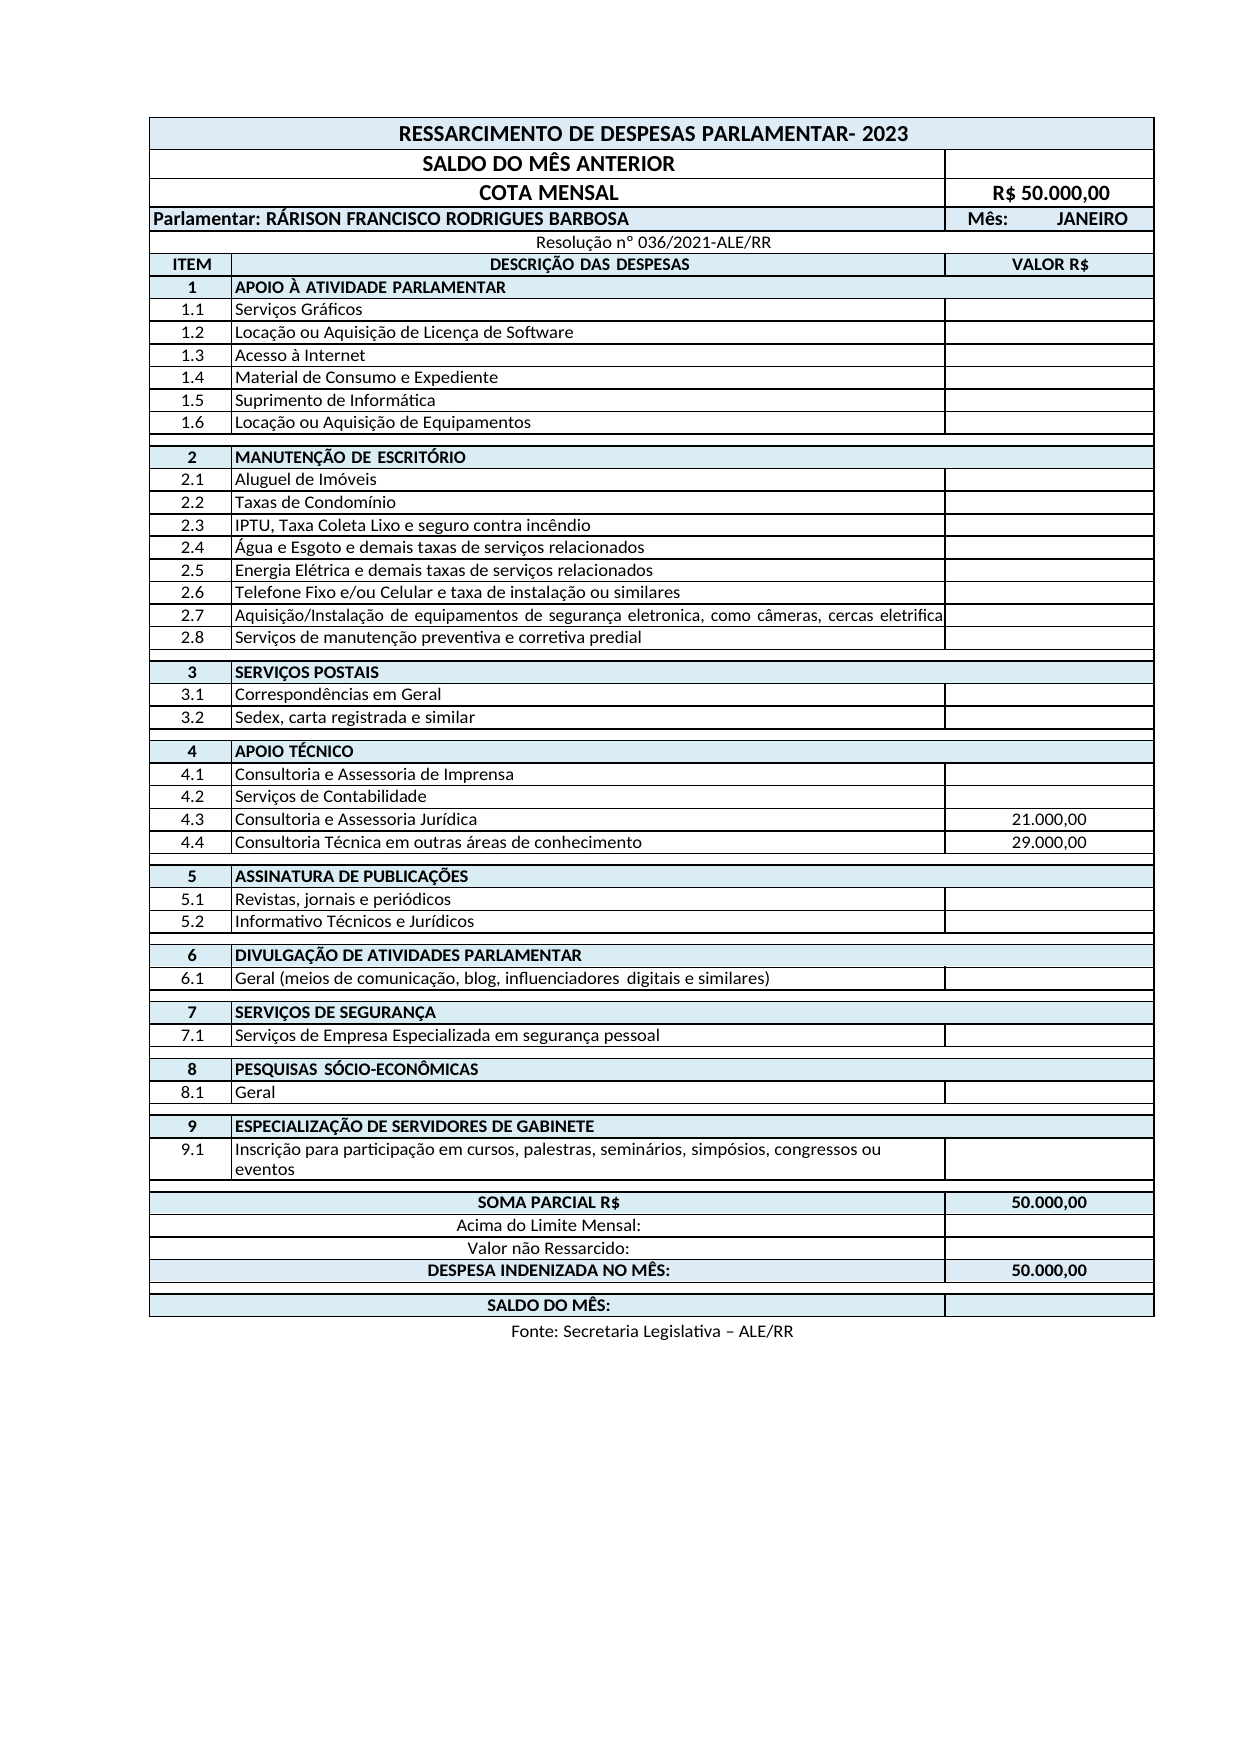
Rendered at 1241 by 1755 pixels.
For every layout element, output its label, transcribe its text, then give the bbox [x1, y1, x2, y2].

table_cell 8.1 [150, 1082, 231, 1103]
table_cell [946, 1025, 1153, 1046]
table_cell [150, 1047, 1153, 1057]
table_cell SALDO DO MÊS: [150, 1295, 944, 1316]
table_cell [946, 1295, 1153, 1316]
table_cell 2.8 [150, 627, 231, 648]
table_cell [150, 650, 1153, 660]
table_cell ITEM [150, 254, 231, 275]
table_cell [946, 707, 1153, 728]
table_cell [150, 991, 1153, 1001]
table_cell 3.2 [150, 707, 231, 728]
table_cell 1.5 [150, 390, 231, 411]
table_cell 2.6 [150, 582, 231, 603]
table_cell Aluguel de Imóveis [232, 469, 944, 490]
table_cell 7.1 [150, 1025, 231, 1046]
table_cell Água e Esgoto e demais taxas de serviços relacionados [232, 537, 944, 558]
table_cell 21.000,00 [946, 809, 1153, 830]
table_cell [150, 1104, 1153, 1114]
table_cell 1.6 [150, 412, 231, 433]
table_cell [946, 1082, 1153, 1103]
table_cell Energia Elétrica e demais taxas de serviços relacionados [232, 560, 944, 581]
table_cell Locação ou Aquisição de Equipamentos [232, 412, 944, 433]
table_cell Sedex, carta registrada e similar [232, 707, 944, 728]
table_cell [946, 537, 1153, 558]
table_cell 4.4 [150, 832, 231, 853]
table_cell 3.1 [150, 684, 231, 705]
table_cell Aquisição/Instalação de equipamentos de segurança eletronica, como câmeras, cercas eletrifica [232, 605, 944, 626]
table_cell Consultoria e Assessoria de Imprensa [232, 764, 944, 785]
table_cell [946, 786, 1153, 807]
table_cell 4.2 [150, 786, 231, 807]
table_cell [946, 1238, 1153, 1259]
table_cell [946, 299, 1153, 320]
table_cell 29.000,00 [946, 832, 1153, 853]
table_cell Serviços de manutenção preventiva e corretiva predial [232, 627, 944, 648]
table_cell 5 [150, 866, 231, 887]
table_cell 2.3 [150, 515, 231, 535]
table_cell [946, 1215, 1153, 1236]
table_cell [946, 684, 1153, 705]
table_cell 4 [150, 741, 231, 762]
table_cell 8 [150, 1059, 231, 1080]
table_cell Serviços de Empresa Especializada em segurança pessoal [232, 1025, 944, 1046]
table_cell [946, 492, 1153, 513]
table_cell 1.4 [150, 367, 231, 388]
table_cell 7 [150, 1002, 231, 1023]
table_cell [946, 367, 1153, 388]
table_cell DESPESA INDENIZADA NO MÊS: [150, 1260, 944, 1281]
table_cell Locação ou Aquisição de Licença de Software [232, 322, 944, 343]
table_cell Geral [232, 1082, 944, 1103]
table_cell Material de Consumo e Expediente [232, 367, 944, 388]
table_cell [150, 1181, 1153, 1191]
table_cell ESPECIALIZAÇÃO DE SERVIDORES DE GABINETE [232, 1116, 1153, 1137]
table_cell Informativo Técnicos e Jurídicos [232, 911, 944, 932]
table_cell [946, 515, 1153, 535]
table_cell Taxas de Condomínio [232, 492, 944, 513]
table_cell APOIO À ATIVIDADE PARLAMENTAR [232, 277, 1153, 298]
table_cell 1.2 [150, 322, 231, 343]
table_cell Consultoria Técnica em outras áreas de conhecimento [232, 832, 944, 853]
table_cell 5.2 [150, 911, 231, 932]
table_cell PESQUISAS SÓCIO-ECONÔMICAS [232, 1059, 1153, 1080]
table_cell 1.1 [150, 299, 231, 320]
table_cell [946, 469, 1153, 490]
table_cell 2 [150, 447, 231, 468]
table_cell [946, 390, 1153, 411]
table_cell IPTU, Taxa Coleta Lixo e seguro contra incêndio [232, 515, 944, 535]
table_cell MANUTENÇÃO DE ESCRITÓRIO [232, 447, 1153, 468]
table_cell Serviços de Contabilidade [232, 786, 944, 807]
table_cell 9.1 [150, 1139, 231, 1179]
table_cell 1 [150, 277, 231, 298]
table_cell Consultoria e Assessoria Jurídica [232, 809, 944, 830]
table_cell [946, 150, 1153, 177]
table_cell SERVIÇOS DE SEGURANÇA [232, 1002, 1153, 1023]
table_cell 3 [150, 662, 231, 683]
table_cell 2.5 [150, 560, 231, 581]
table_cell 2.7 [150, 605, 231, 626]
table_cell [946, 911, 1153, 932]
table_cell 4.3 [150, 809, 231, 830]
table_cell [150, 854, 1153, 864]
table_cell 50.000,00 [946, 1193, 1153, 1213]
table_cell 2.1 [150, 469, 231, 490]
table_cell COTA MENSAL [150, 179, 944, 206]
table_cell Revistas, jornais e periódicos [232, 888, 944, 909]
table_cell DIVULGAÇÃO DE ATIVIDADES PARLAMENTAR [232, 945, 1153, 966]
table_cell 5.1 [150, 888, 231, 909]
table_header RESSARCIMENTO DE DESPESAS PARLAMENTAR- 2023 [150, 118, 1153, 149]
table_cell [946, 888, 1153, 909]
table_cell [946, 627, 1153, 648]
table_cell [946, 412, 1153, 433]
table_cell VALOR R$ [946, 254, 1153, 275]
table_cell 9 [150, 1116, 231, 1137]
table_cell 6.1 [150, 968, 231, 989]
table_cell 6 [150, 945, 231, 966]
table_cell ASSINATURA DE PUBLICAÇÕES [232, 866, 1153, 887]
table_cell [150, 730, 1153, 739]
table_cell [150, 1283, 1153, 1293]
table_cell Acesso à Internet [232, 345, 944, 366]
table_cell [946, 1139, 1153, 1179]
table_cell SERVIÇOS POSTAIS [232, 662, 1153, 683]
table_cell [946, 560, 1153, 581]
table_cell Inscrição para participação em cursos, palestras, seminários, simpósios, congressos ou eventos [232, 1139, 944, 1179]
table_cell 50.000,00 [946, 1260, 1153, 1281]
table_cell Acima do Limite Mensal: [150, 1215, 944, 1236]
table_cell Parlamentar: RÁRISON FRANCISCO RODRIGUES BARBOSA [150, 208, 944, 230]
table_cell SALDO DO MÊS ANTERIOR [150, 150, 944, 177]
text Fonte: Secretaria Legislativa – ALE/RR [510, 1320, 794, 1342]
table_cell 1.3 [150, 345, 231, 366]
table_cell [946, 968, 1153, 989]
table_cell Resolução nº 036/2021-ALE/RR [150, 232, 1153, 252]
table_cell 2.4 [150, 537, 231, 558]
table_cell Serviços Gráficos [232, 299, 944, 320]
table_cell [946, 322, 1153, 343]
table_cell Correspondências em Geral [232, 684, 944, 705]
table_cell DESCRIÇÃO DAS DESPESAS [232, 254, 944, 275]
table_cell APOIO TÉCNICO [232, 741, 1153, 762]
table_cell [946, 345, 1153, 366]
table_cell [946, 764, 1153, 785]
table_cell R$ 50.000,00 [946, 179, 1153, 206]
table_cell Mês: JANEIRO [946, 208, 1153, 230]
table_cell [946, 605, 1153, 626]
table_cell Telefone Fixo e/ou Celular e taxa de instalação ou similares [232, 582, 944, 603]
table_cell Geral (meios de comunicação, blog, influenciadores digitais e similares) [232, 968, 944, 989]
table_cell [150, 435, 1153, 445]
table_cell 2.2 [150, 492, 231, 513]
table_cell 4.1 [150, 764, 231, 785]
table_cell Suprimento de Informática [232, 390, 944, 411]
table_cell [150, 934, 1153, 944]
table_cell Valor não Ressarcido: [150, 1238, 944, 1259]
table_cell [946, 582, 1153, 603]
table_cell SOMA PARCIAL R$ [150, 1193, 944, 1213]
